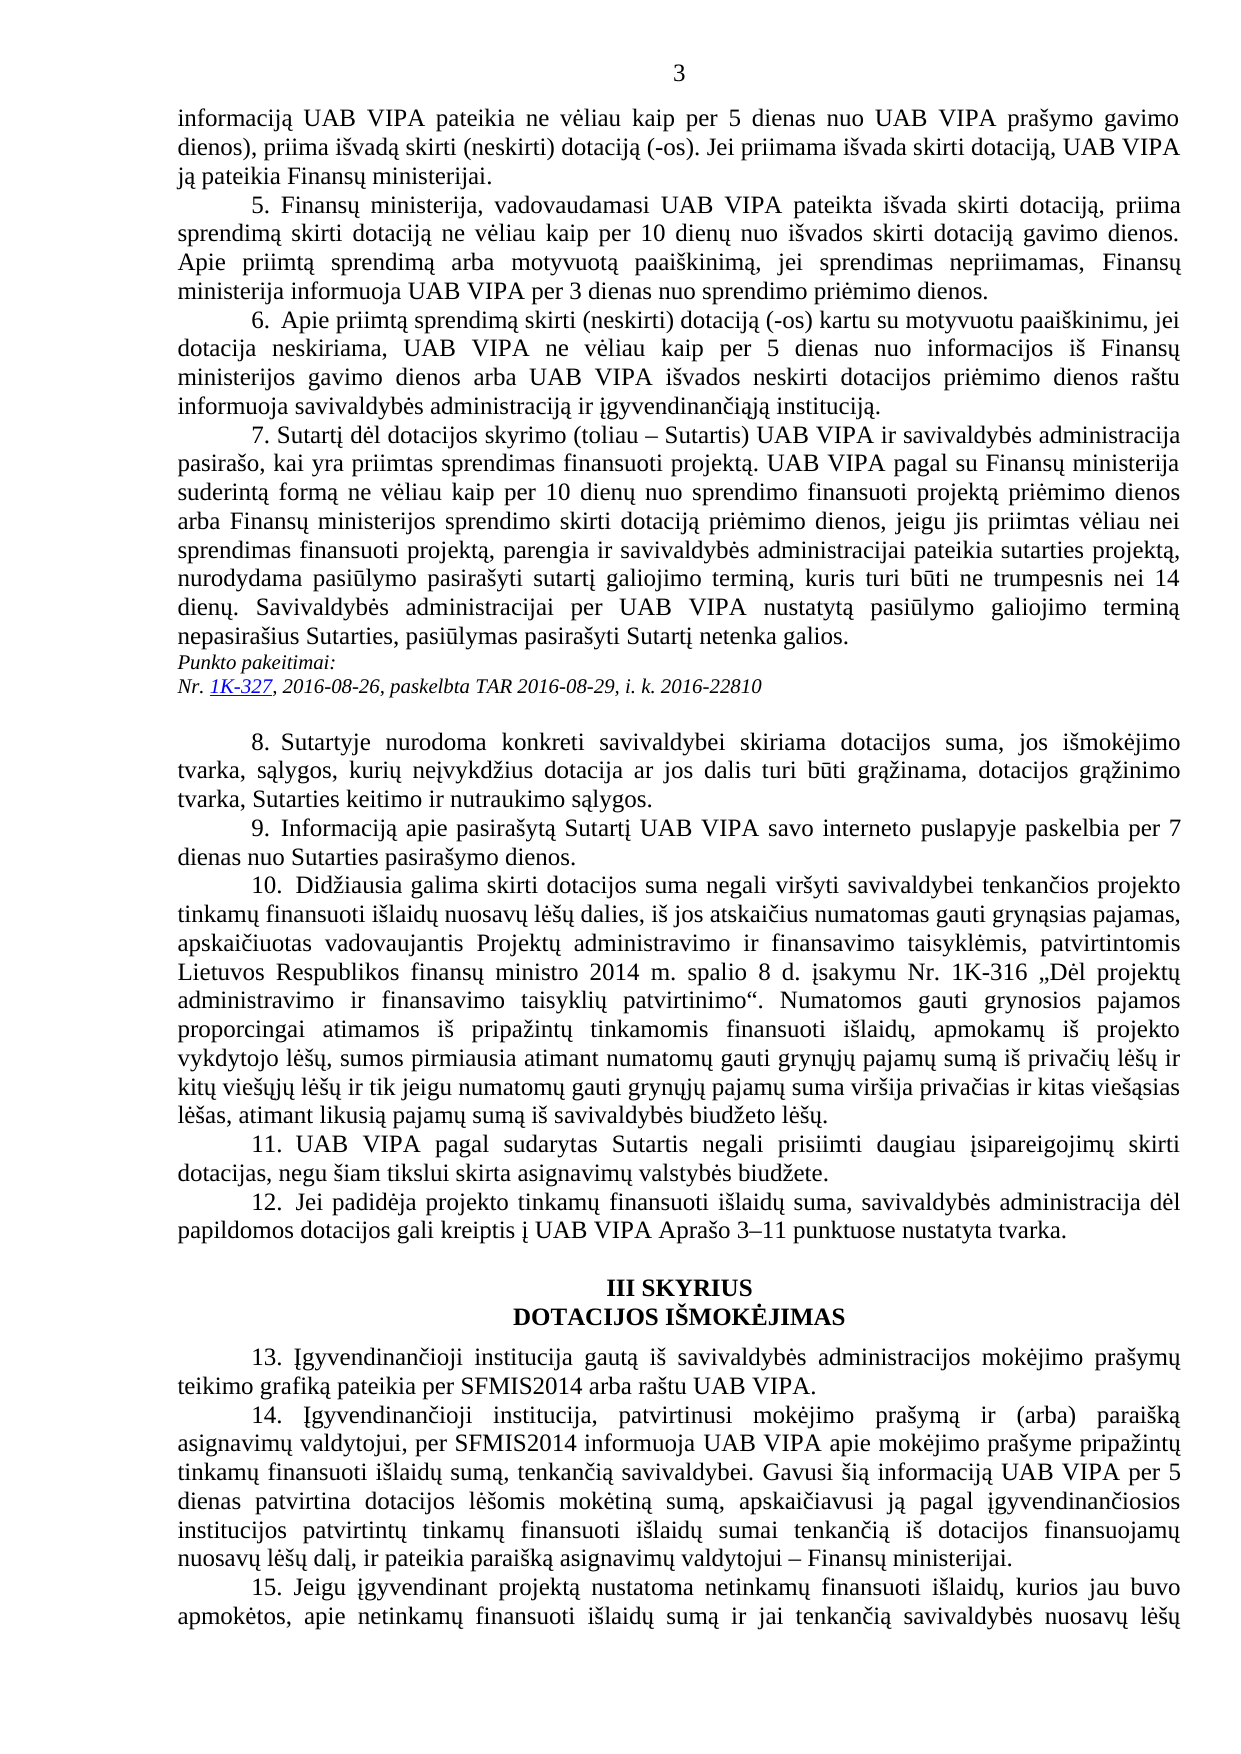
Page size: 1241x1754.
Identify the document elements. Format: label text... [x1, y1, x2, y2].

text 10. Didžiausia galima skirti dotacijos suma negali viršyti savivaldybei tenkančios projekto tinkamų finansuoti išlaidų nuosavų lėšų dalies, iš jos atskaičius numatomas gauti grynąsias pajamas, apskaičiuotas vadovaujantis Projektų administravimo ir finansavimo taisyklėmis, patvirtintomis Lietuvos Respublikos finansų ministro 2014 m. spalio 8 d. įsakymu Nr. 1K-316 „Dėl projektų administravimo ir finansavimo taisyklių patvirtinimo“. Numatomos gauti grynosios pajamos proporcingai atimamos iš pripažintų tinkamomis finansuoti išlaidų, apmokamų iš projekto vykdytojo lėšų, sumos pirmiausia atimant numatomų gauti grynųjų pajamų sumą iš privačių lėšų ir kitų viešųjų lėšų ir tik jeigu numatomų gauti grynųjų pajamų suma viršija privačias ir kitas viešąsias lėšas, atimant likusią pajamų sumą iš savivaldybės biudžeto lėšų. [177, 870, 1181, 1129]
text 14. Įgyvendinančioji institucija, patvirtinusi mokėjimo prašymą ir (arba) paraišką asignavimų valdytojui, per SFMIS2014 informuoja UAB VIPA apie mokėjimo prašyme pripažintų tinkamų finansuoti išlaidų sumą, tenkančią savivaldybei. Gavusi šią informaciją UAB VIPA per 5 dienas patvirtina dotacijos lėšomis mokėtiną sumą, apskaičiavusi ją pagal įgyvendinančiosios institucijos patvirtintų tinkamų finansuoti išlaidų sumai tenkančią iš dotacijos finansuojamų nuosavų lėšų dalį, ir pateikia paraišką asignavimų valdytojui – Finansų ministerijai. [177, 1400, 1181, 1572]
text 6. Apie priimtą sprendimą skirti (neskirti) dotaciją (-os) kartu su motyvuotu paaiškinimu, jei dotacija neskiriama, UAB VIPA ne vėliau kaip per 5 dienas nuo informacijos iš Finansų ministerijos gavimo dienos arba UAB VIPA išvados neskirti dotacijos priėmimo dienos raštu informuoja savivaldybės administraciją ir įgyvendinančiąją instituciją. [177, 305, 1181, 420]
text 15. Jeigu įgyvendinant projektą nustatoma netinkamų finansuoti išlaidų, kurios jau buvo apmokėtos, apie netinkamų finansuoti išlaidų sumą ir jai tenkančią savivaldybės nuosavų lėšų [177, 1572, 1181, 1630]
text 7. Sutartį dėl dotacijos skyrimo (toliau – Sutartis) UAB VIPA ir savivaldybės administracija pasirašo, kai yra priimtas sprendimas finansuoti projektą. UAB VIPA pagal su Finansų ministerija suderintą formą ne vėliau kaip per 10 dienų nuo sprendimo finansuoti projektą priėmimo dienos arba Finansų ministerijos sprendimo skirti dotaciją priėmimo dienos, jeigu jis priimtas vėliau nei sprendimas finansuoti projektą, parengia ir savivaldybės administracijai pateikia sutarties projektą, nurodydama pasiūlymo pasirašyti sutartį galiojimo terminą, kuris turi būti ne trumpesnis nei 14 dienų. Savivaldybės administracijai per UAB VIPA nustatytą pasiūlymo galiojimo terminą nepasirašius Sutarties, pasiūlymas pasirašyti Sutartį netenka galios. [177, 420, 1181, 650]
text III SKYRIUS [177, 1273, 1181, 1302]
text DOTACIJOS IŠMOKĖJIMAS [177, 1302, 1181, 1330]
text 13. Įgyvendinančioji institucija gautą iš savivaldybės administracijos mokėjimo prašymų teikimo grafiką pateikia per SFMIS2014 arba raštu UAB VIPA. [177, 1342, 1181, 1400]
text 12. Jei padidėja projekto tinkamų finansuoti išlaidų suma, savivaldybės administracija dėl papildomos dotacijos gali kreiptis į UAB VIPA Aprašo 3–11 punktuose nustatyta tvarka. [177, 1187, 1181, 1244]
text 9. Informaciją apie pasirašytą Sutartį UAB VIPA savo interneto puslapyje paskelbia per 7 dienas nuo Sutarties pasirašymo dienos. [177, 813, 1181, 870]
text 11. UAB VIPA pagal sudarytas Sutartis negali prisiimti daugiau įsipareigojimų skirti dotacijas, negu šiam tikslui skirta asignavimų valstybės biudžete. [177, 1129, 1181, 1187]
text 5. Finansų ministerija, vadovaudamasi UAB VIPA pateikta išvada skirti dotaciją, priima sprendimą skirti dotaciją ne vėliau kaip per 10 dienų nuo išvados skirti dotaciją gavimo dienos. Apie priimtą sprendimą arba motyvuotą paaiškinimą, jei sprendimas nepriimamas, Finansų ministerija informuoja UAB VIPA per 3 dienas nuo sprendimo priėmimo dienos. [177, 190, 1181, 305]
text informaciją UAB VIPA pateikia ne vėliau kaip per 5 dienas nuo UAB VIPA prašymo gavimo dienos), priima išvadą skirti (neskirti) dotaciją (-os). Jei priimama išvada skirti dotaciją, UAB VIPA ją pateikia Finansų ministerijai. [177, 103, 1181, 190]
text 8. Sutartyje nurodoma konkreti savivaldybei skiriama dotacijos suma, jos išmokėjimo tvarka, sąlygos, kurių neįvykdžius dotacija ar jos dalis turi būti grąžinama, dotacijos grąžinimo tvarka, Sutarties keitimo ir nutraukimo sąlygos. [177, 727, 1181, 813]
text Nr. 1K-327, 2016-08-26, paskelbta TAR 2016-08-29, i. k. 2016-22810 [177, 674, 1181, 698]
text Punkto pakeitimai: [177, 650, 1181, 674]
